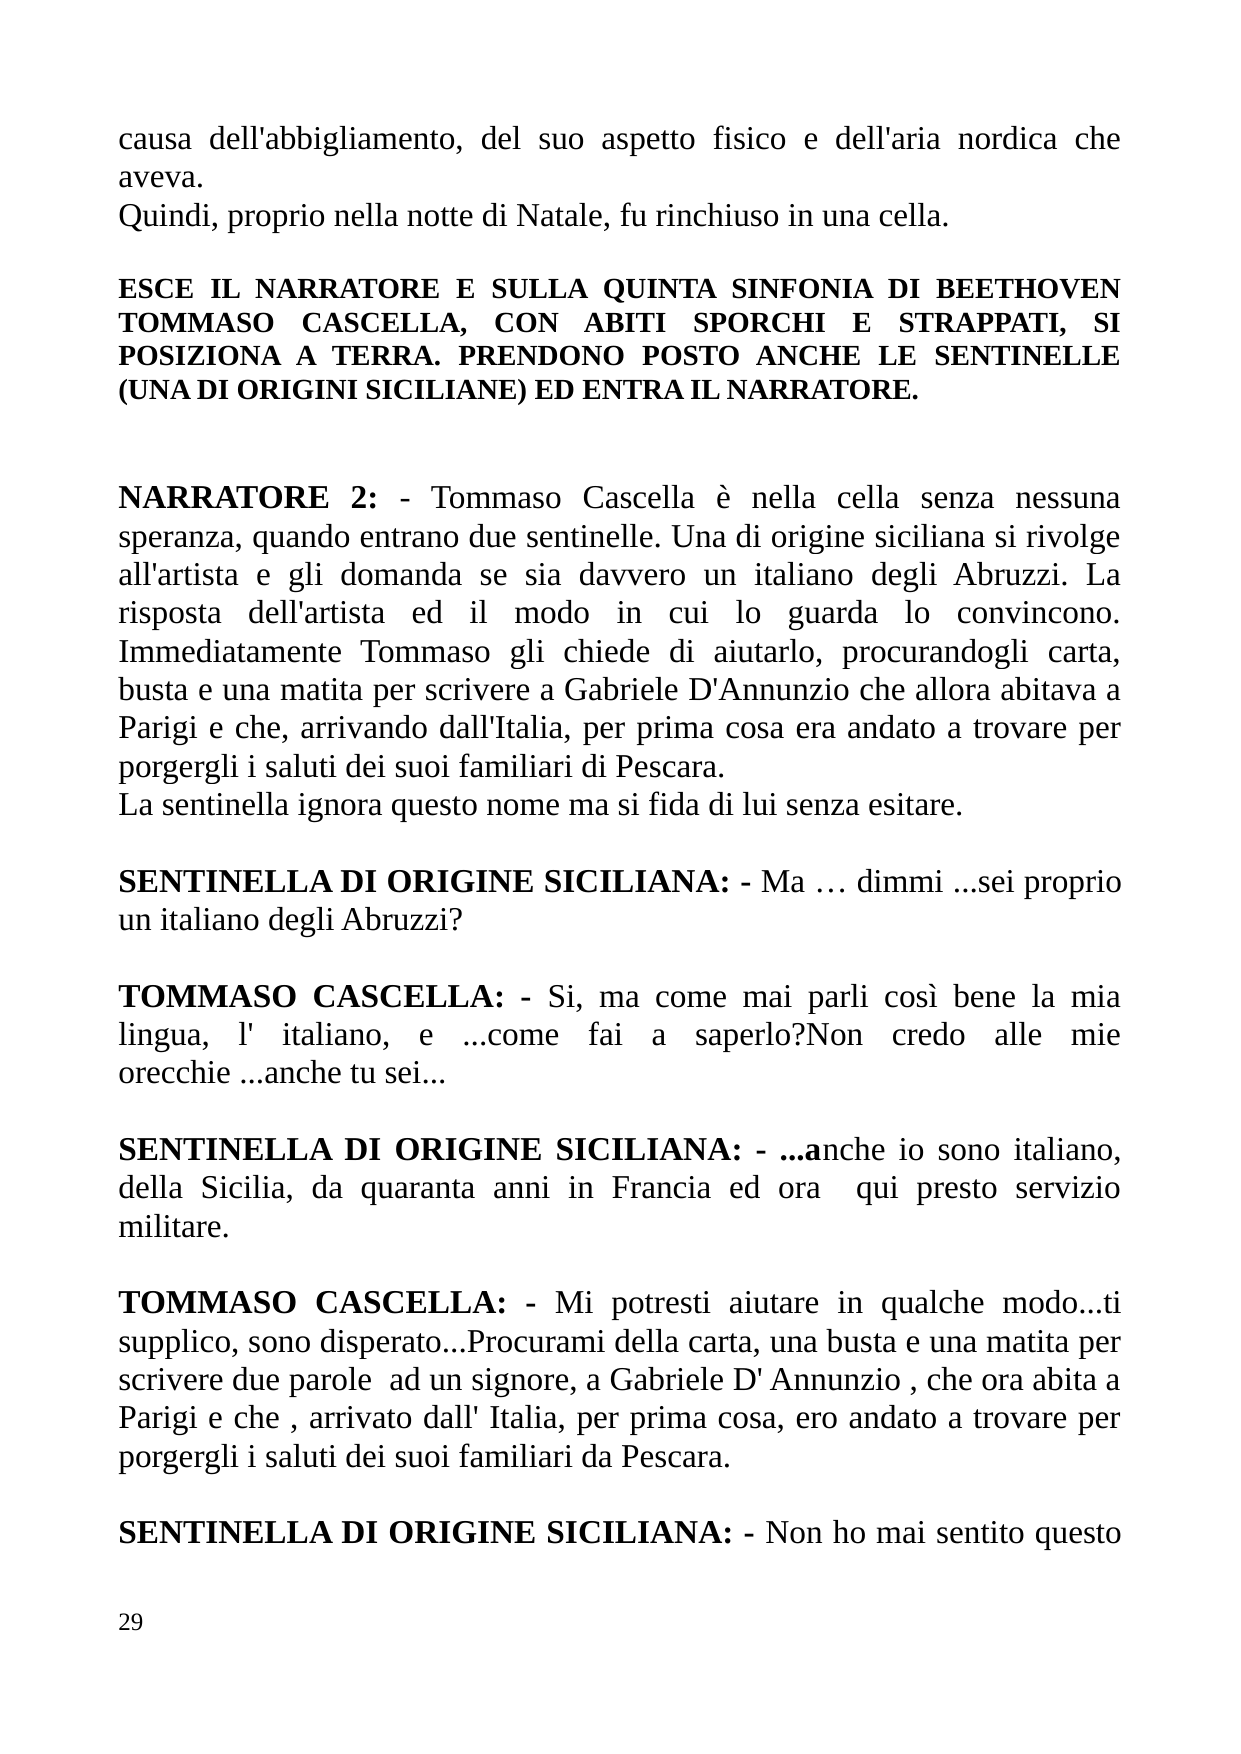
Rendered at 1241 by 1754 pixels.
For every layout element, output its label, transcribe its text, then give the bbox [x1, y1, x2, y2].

text TOMMASO CASCELLA: - Si, ma come mai parli così bene la mia lingua, l' italiano, e ...come fai a saperlo?Non credo alle mie orecchie ...anche tu sei... [118, 976, 1122, 1091]
text causa dell'abbigliamento, del suo aspetto fisico e dell'aria nordica che aveva. [118, 118, 1122, 195]
text ESCE IL NARRATORE E SULLA QUINTA SINFONIA DI BEETHOVEN TOMMASO CASCELLA, CON ABITI SPORCHI E STRAPPATI, SI POSIZIONA A TERRA. PRENDONO POSTO ANCHE LE SENTINELLE (UNA DI ORIGINI SICILIANE) ED ENTRA IL NARRATORE. [118, 271, 1122, 406]
text SENTINELLA DI ORIGINE SICILIANA: - Non ho mai sentito questo [118, 1512, 1122, 1551]
text Quindi, proprio nella notte di Natale, fu rinchiuso in una cella. [118, 195, 1122, 233]
text SENTINELLA DI ORIGINE SICILIANA: - Ma … dimmi ...sei proprio un italiano degli Abruzzi? [118, 861, 1122, 937]
text SENTINELLA DI ORIGINE SICILIANA: - ...anche io sono italiano, della Sicilia, da quaranta anni in Francia ed ora qui presto servizio militare. [118, 1129, 1122, 1244]
text La sentinella ignora questo nome ma si fida di lui senza esitare. [118, 784, 1122, 822]
text TOMMASO CASCELLA: - Mi potresti aiutare in qualche modo...ti supplico, sono disperato...Procurami della carta, una busta e una matita per scrivere due parole ad un signore, a Gabriele D' Annunzio , che ora abita a Parigi e che , arrivato dall' Italia, per prima cosa, ero andato a trovare per porgergli i saluti dei suoi familiari da Pescara. [118, 1282, 1122, 1474]
text NARRATORE 2: - Tommaso Cascella è nella cella senza nessuna speranza, quando entrano due sentinelle. Una di origine siciliana si rivolge all'artista e gli domanda se sia davvero un italiano degli Abruzzi. La risposta dell'artista ed il modo in cui lo guarda lo convincono. Immediatamente Tommaso gli chiede di aiutarlo, procurandogli carta, busta e una matita per scrivere a Gabriele D'Annunzio che allora abitava a Parigi e che, arrivando dall'Italia, per prima cosa era andato a trovare per porgergli i saluti dei suoi familiari di Pescara. [118, 477, 1122, 784]
